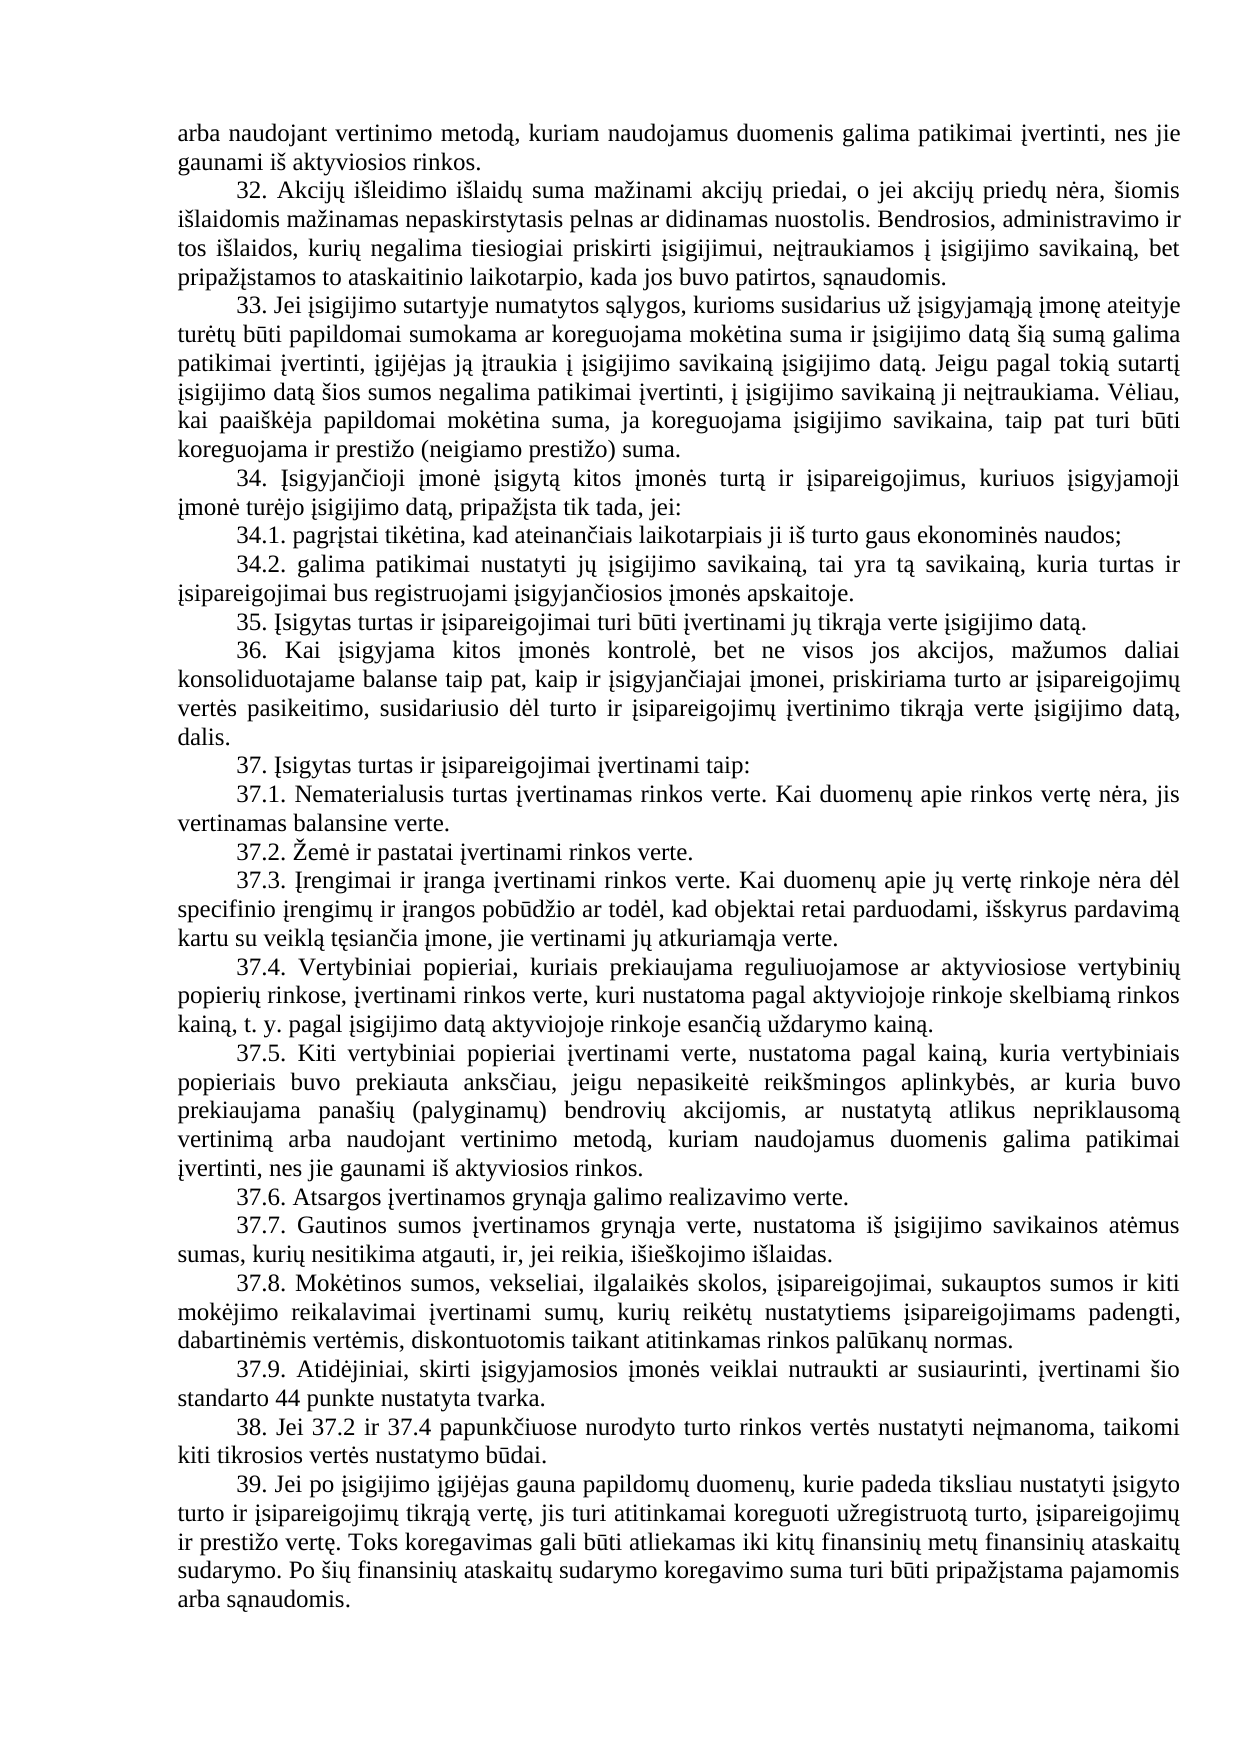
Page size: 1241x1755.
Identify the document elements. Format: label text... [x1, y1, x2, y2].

text 33. Jei įsigijimo sutartyje numatytos sąlygos, kurioms susidarius už įsigyjamąją įmonę ateityje turėtų būti papildomai sumokama ar koreguojama mokėtina suma ir įsigijimo datą šią sumą galima patikimai įvertinti, įgijėjas ją įtraukia į įsigijimo savikainą įsigijimo datą. Jeigu pagal tokią sutartį įsigijimo datą šios sumos negalima patikimai įvertinti, į įsigijimo savikainą ji neįtraukiama. Vėliau, kai paaiškėja papildomai mokėtina suma, ja koreguojama įsigijimo savikaina, taip pat turi būti koreguojama ir prestižo (neigiamo prestižo) suma. [177, 291, 1181, 463]
text 37.2. Žemė ir pastatai įvertinami rinkos verte. [177, 837, 1181, 866]
text 37.9. Atidėjiniai, skirti įsigyjamosios įmonės veiklai nutraukti ar susiaurinti, įvertinami šio standarto 44 punkte nustatyta tvarka. [177, 1354, 1181, 1412]
text 37.7. Gautinos sumos įvertinamos grynąja verte, nustatoma iš įsigijimo savikainos atėmus sumas, kurių nesitikima atgauti, ir, jei reikia, išieškojimo išlaidas. [177, 1211, 1181, 1268]
text 34.1. pagrįstai tikėtina, kad ateinančiais laikotarpiais ji iš turto gaus ekonominės naudos; [177, 521, 1181, 549]
text 37.4. Vertybiniai popieriai, kuriais prekiaujama reguliuojamose ar aktyviosiose vertybinių popierių rinkose, įvertinami rinkos verte, kuri nustatoma pagal aktyviojoje rinkoje skelbiamą rinkos kainą, t. y. pagal įsigijimo datą aktyviojoje rinkoje esančią uždarymo kainą. [177, 952, 1181, 1038]
text 37.6. Atsargos įvertinamos grynąja galimo realizavimo verte. [177, 1182, 1181, 1211]
text 35. Įsigytas turtas ir įsipareigojimai turi būti įvertinami jų tikrąja verte įsigijimo datą. [177, 607, 1181, 636]
text 39. Jei po įsigijimo įgijėjas gauna papildomų duomenų, kurie padeda tiksliau nustatyti įsigyto turto ir įsipareigojimų tikrąją vertę, jis turi atitinkamai koreguoti užregistruotą turto, įsipareigojimų ir prestižo vertę. Toks koregavimas gali būti atliekamas iki kitų finansinių metų finansinių ataskaitų sudarymo. Po šių finansinių ataskaitų sudarymo koregavimo suma turi būti pripažįstama pajamomis arba sąnaudomis. [177, 1469, 1181, 1613]
text arba naudojant vertinimo metodą, kuriam naudojamus duomenis galima patikimai įvertinti, nes jie gaunami iš aktyviosios rinkos. [177, 118, 1181, 176]
text 34. Įsigyjančioji įmonė įsigytą kitos įmonės turtą ir įsipareigojimus, kuriuos įsigyjamoji įmonė turėjo įsigijimo datą, pripažįsta tik tada, jei: [177, 463, 1181, 521]
text 38. Jei 37.2 ir 37.4 papunkčiuose nurodyto turto rinkos vertės nustatyti neįmanoma, taikomi kiti tikrosios vertės nustatymo būdai. [177, 1412, 1181, 1469]
text 37. Įsigytas turtas ir įsipareigojimai įvertinami taip: [177, 751, 1181, 779]
text 37.1. Nematerialusis turtas įvertinamas rinkos verte. Kai duomenų apie rinkos vertę nėra, jis vertinamas balansine verte. [177, 779, 1181, 837]
text 36. Kai įsigyjama kitos įmonės kontrolė, bet ne visos jos akcijos, mažumos daliai konsoliduotajame balanse taip pat, kaip ir įsigyjančiajai įmonei, priskiriama turto ar įsipareigojimų vertės pasikeitimo, susidariusio dėl turto ir įsipareigojimų įvertinimo tikrąja verte įsigijimo datą, dalis. [177, 636, 1181, 751]
text 34.2. galima patikimai nustatyti jų įsigijimo savikainą, tai yra tą savikainą, kuria turtas ir įsipareigojimai bus registruojami įsigyjančiosios įmonės apskaitoje. [177, 549, 1181, 607]
text 37.8. Mokėtinos sumos, vekseliai, ilgalaikės skolos, įsipareigojimai, sukauptos sumos ir kiti mokėjimo reikalavimai įvertinami sumų, kurių reikėtų nustatytiems įsipareigojimams padengti, dabartinėmis vertėmis, diskontuotomis taikant atitinkamas rinkos palūkanų normas. [177, 1268, 1181, 1354]
text 32. Akcijų išleidimo išlaidų suma mažinami akcijų priedai, o jei akcijų priedų nėra, šiomis išlaidomis mažinamas nepaskirstytasis pelnas ar didinamas nuostolis. Bendrosios, administravimo ir tos išlaidos, kurių negalima tiesiogiai priskirti įsigijimui, neįtraukiamos į įsigijimo savikainą, bet pripažįstamos to ataskaitinio laikotarpio, kada jos buvo patirtos, sąnaudomis. [177, 176, 1181, 291]
text 37.5. Kiti vertybiniai popieriai įvertinami verte, nustatoma pagal kainą, kuria vertybiniais popieriais buvo prekiauta anksčiau, jeigu nepasikeitė reikšmingos aplinkybės, ar kuria buvo prekiaujama panašių (palyginamų) bendrovių akcijomis, ar nustatytą atlikus nepriklausomą vertinimą arba naudojant vertinimo metodą, kuriam naudojamus duomenis galima patikimai įvertinti, nes jie gaunami iš aktyviosios rinkos. [177, 1038, 1181, 1182]
text 37.3. Įrengimai ir įranga įvertinami rinkos verte. Kai duomenų apie jų vertę rinkoje nėra dėl specifinio įrengimų ir įrangos pobūdžio ar todėl, kad objektai retai parduodami, išskyrus pardavimą kartu su veiklą tęsiančia įmone, jie vertinami jų atkuriamąja verte. [177, 866, 1181, 952]
